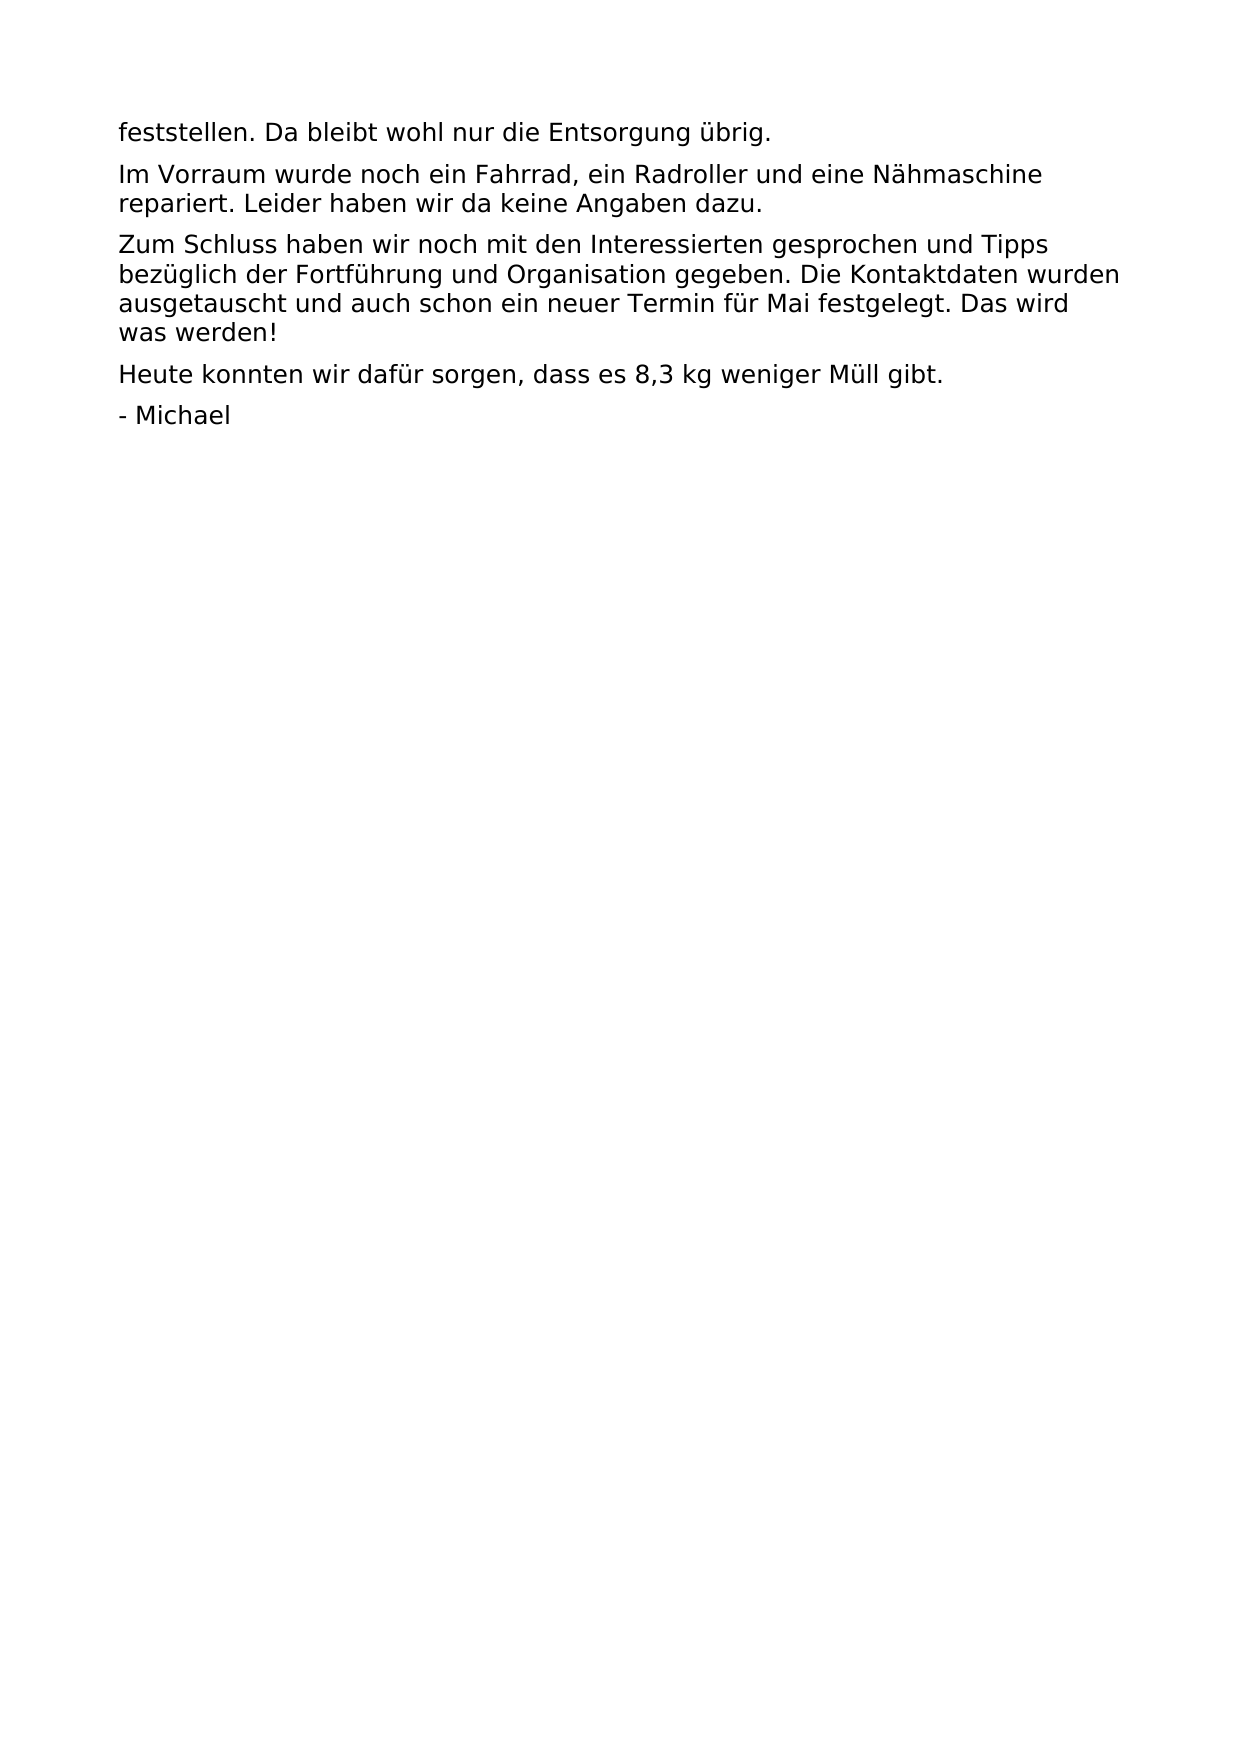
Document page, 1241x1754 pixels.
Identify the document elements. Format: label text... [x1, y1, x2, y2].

text feststellen. Da bleibt wohl nur die Entsorgung übrig. [118, 118, 1122, 147]
text Heute konnten wir dafür sorgen, dass es 8,3 kg weniger Müll gibt. [118, 360, 1122, 389]
text Im Vorraum wurde noch ein Fahrrad, ein Radroller und eine Nähmaschine repariert. Leider haben wir da keine Angaben dazu. [118, 160, 1122, 218]
text Zum Schluss haben wir noch mit den Interessierten gesprochen und Tipps bezüglich der Fortführung und Organisation gegeben. Die Kontaktdaten wurden ausgetauscht und auch schon ein neuer Termin für Mai festgelegt. Das wird was werden! [118, 231, 1122, 347]
text - Michael [118, 401, 1122, 431]
